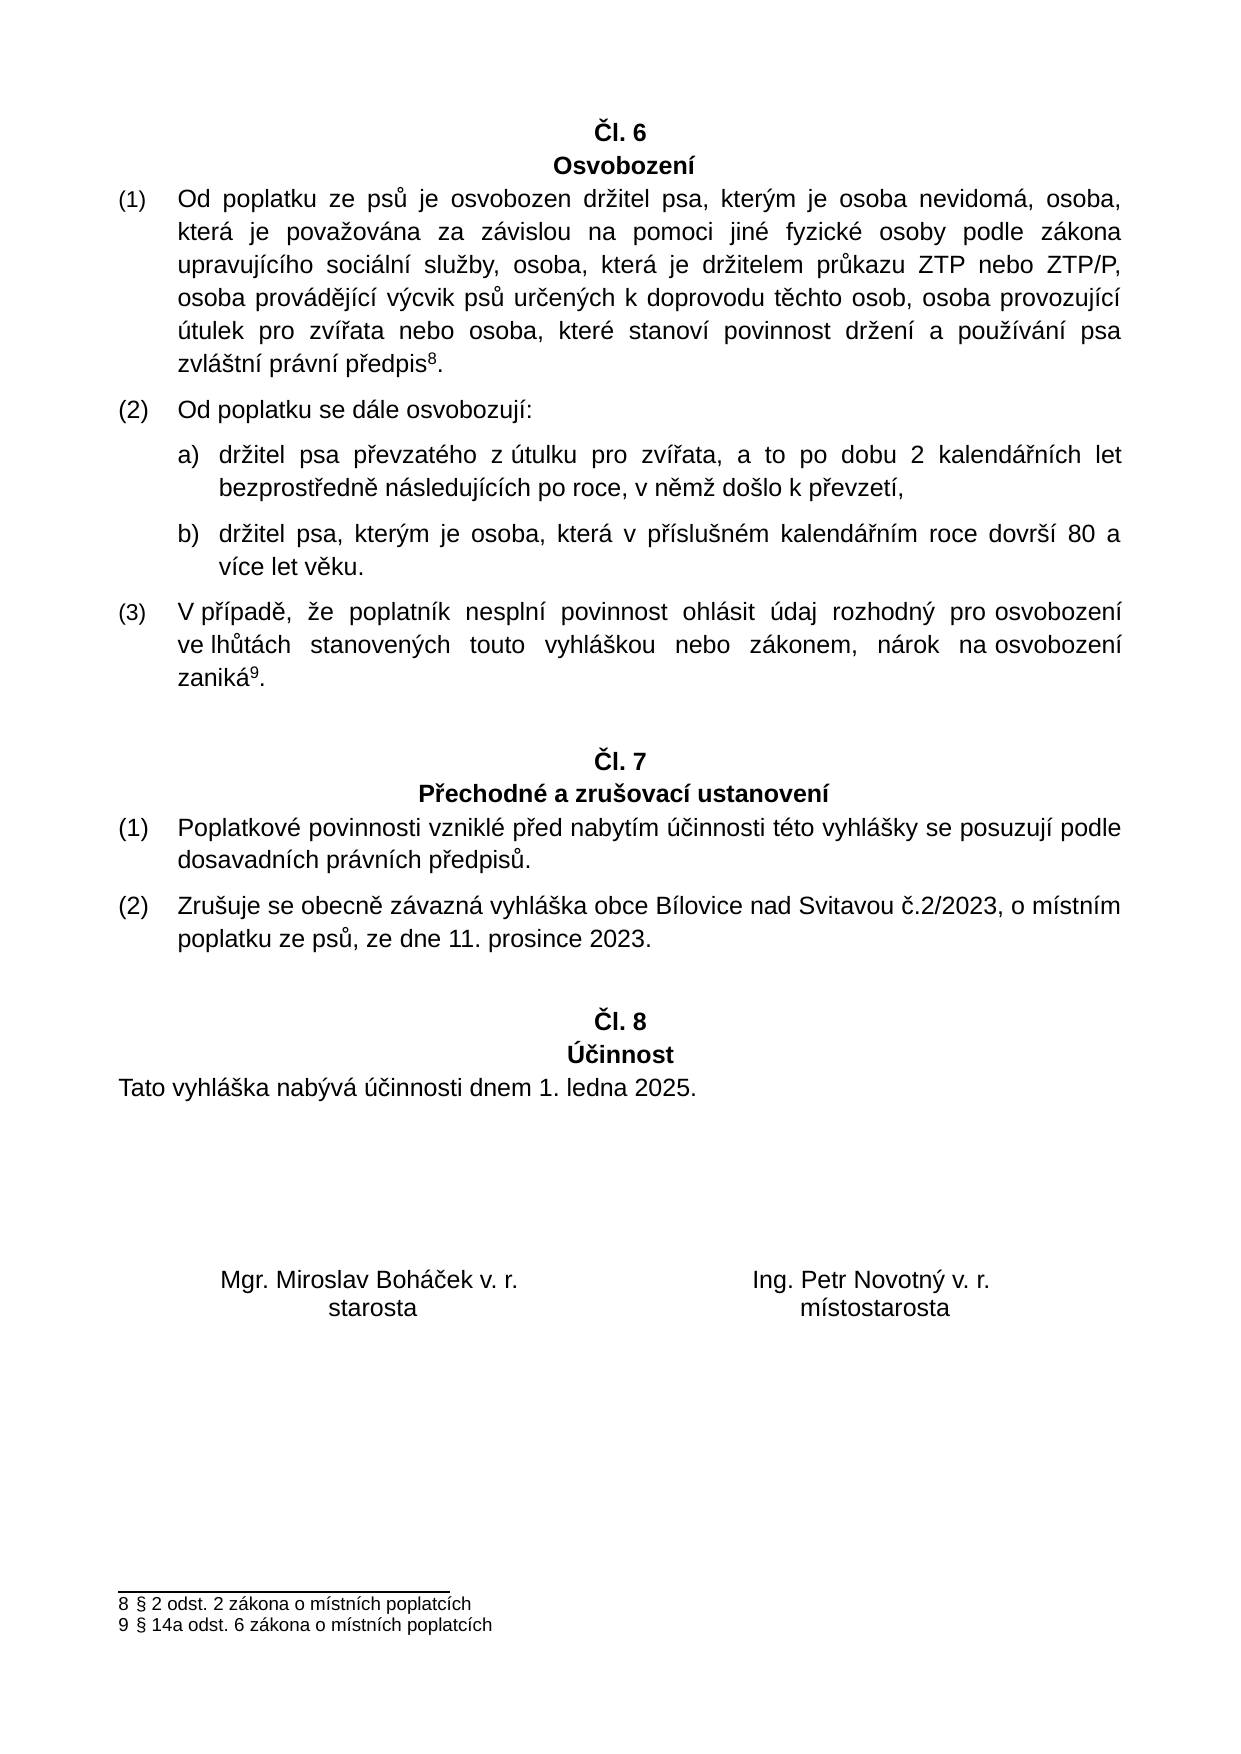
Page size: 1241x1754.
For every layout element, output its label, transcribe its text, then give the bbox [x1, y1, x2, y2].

list § 2 odst. 2 zákona o místních poplatcích [118, 1592, 1122, 1614]
list Poplatkové povinnosti vzniklé před nabytím účinnosti této vyhlášky se posuzují podle dosavadních právních předpisů. [118, 812, 1122, 874]
table_header Mgr. Miroslav Boháček v. r. starosta [118, 1210, 620, 1328]
list Zrušuje se obecně závazná vyhláška obce Bílovice nad Svitavou č.2/2023, o místním poplatku ze psů, ze dne 11. prosince 2023. [118, 891, 1122, 953]
list držitel psa, kterým je osoba, která v příslušném kalendářním roce dovrší 80 a více let věku. [177, 519, 1122, 581]
text Tato vyhláška nabývá účinnosti dnem 1. ledna 2025. [118, 1073, 1122, 1102]
subtitle Čl. 8 Účinnost [118, 1007, 1122, 1069]
list Od poplatku ze psů je osvobozen držitel psa, kterým je osoba nevidomá, osoba, která je považována za závislou na pomoci jiné fyzické osoby podle zákona upravujícího sociální služby, osoba, která je držitelem průkazu ZTP nebo ZTP/P, osoba provádějící výcvik psů určených k doprovodu těchto osob, osoba provozující útulek pro zvířata nebo osoba, které stanoví povinnost držení a používání psa zvláštní právní předpis. [118, 184, 1122, 378]
table_cell [620, 1328, 1122, 1446]
table_cell [118, 1328, 620, 1446]
list V případě, že poplatník nesplní povinnost ohlásit údaj rozhodný pro osvobození ve lhůtách stanovených touto vyhláškou nebo zákonem, nárok na osvobození zaniká. [118, 597, 1122, 692]
table_header Ing. Petr Novotný v. r. místostarosta [620, 1210, 1122, 1328]
list držitel psa převzatého z útulku pro zvířata, a to po dobu 2 kalendářních let bezprostředně následujících po roce, v němž došlo k převzetí, [177, 440, 1122, 502]
list Od poplatku se dále osvobozují: [118, 395, 1122, 423]
list § 14a odst. 6 zákona o místních poplatcích [118, 1614, 1122, 1635]
subtitle Čl. 7 Přechodné a zrušovací ustanovení [118, 746, 1122, 808]
subtitle Čl. 6 Osvobození [118, 118, 1122, 180]
